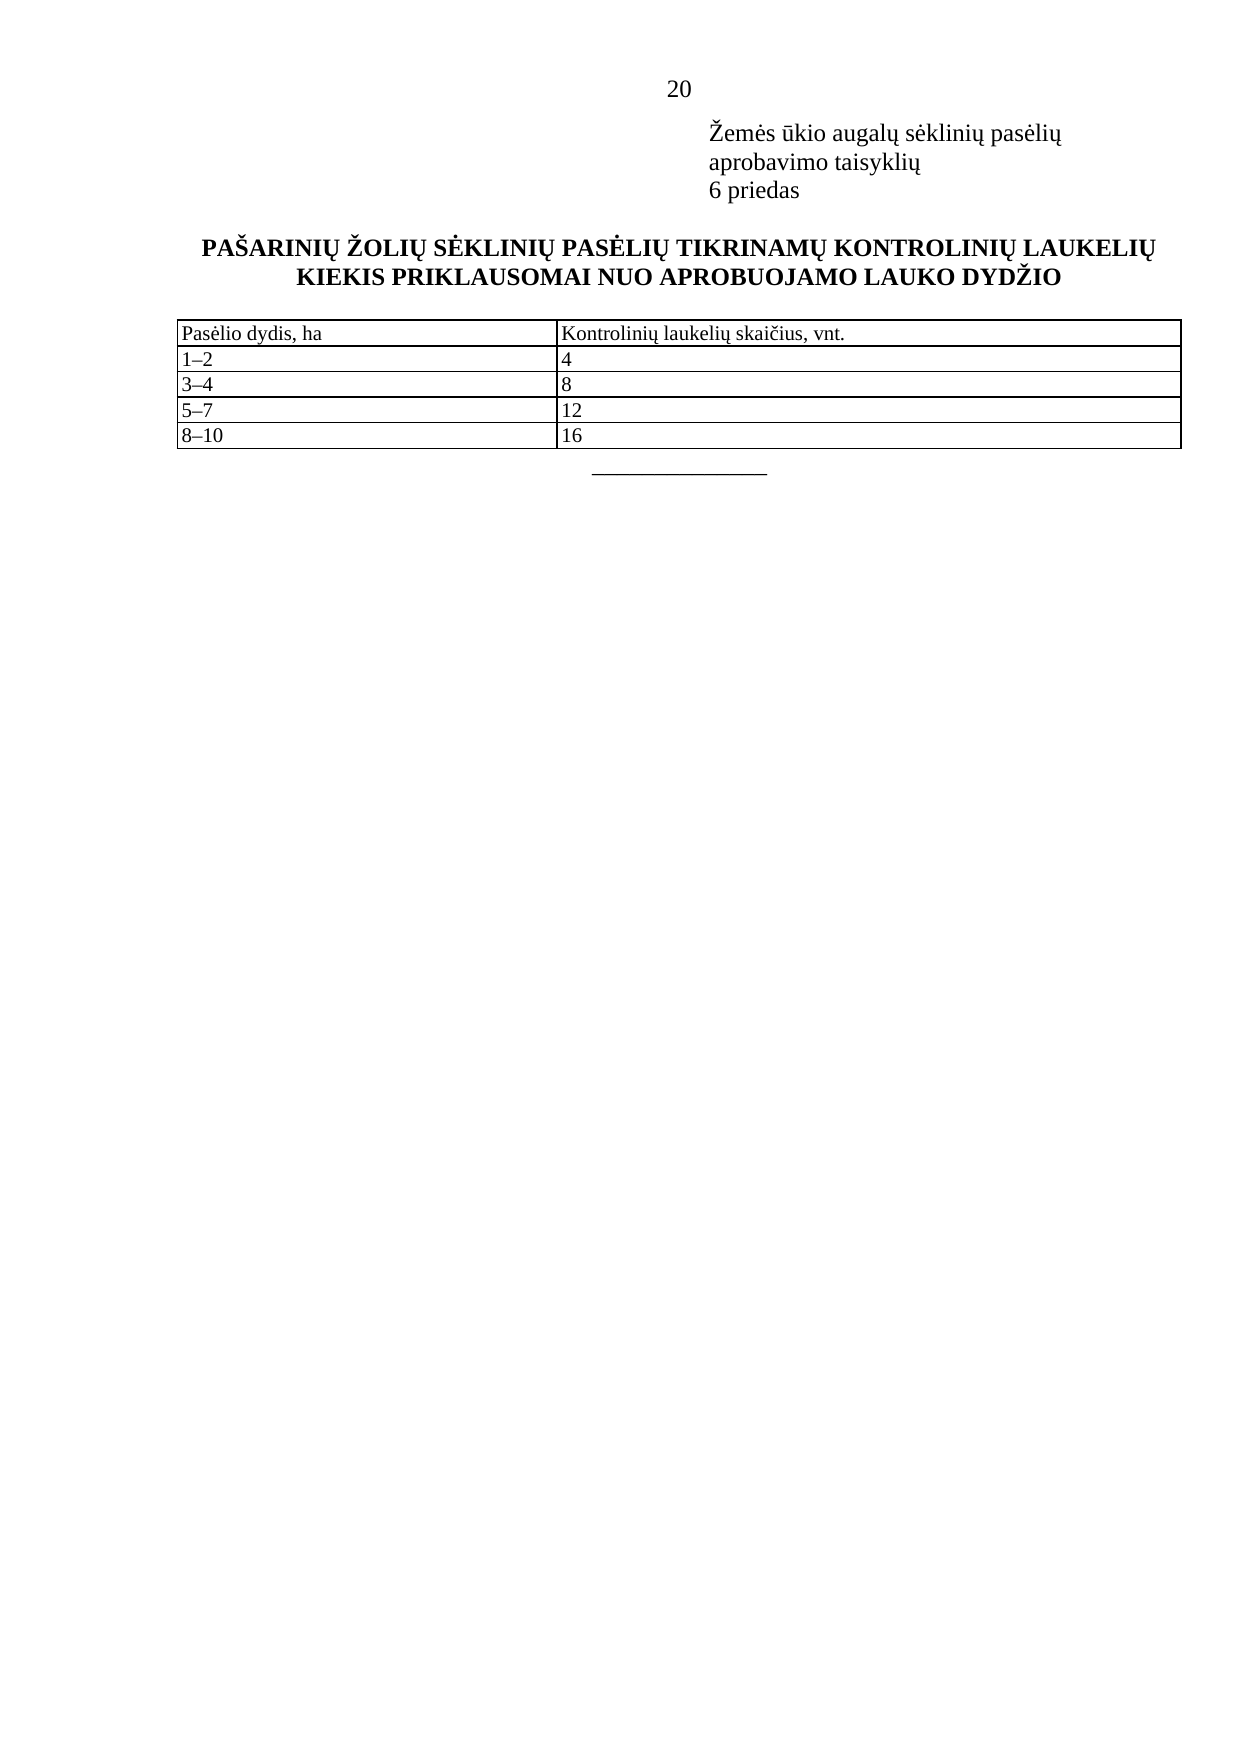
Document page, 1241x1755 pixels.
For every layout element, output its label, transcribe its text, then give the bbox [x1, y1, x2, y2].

text aprobavimo taisyklių [177, 147, 1181, 176]
text PAŠARINIŲ ŽOLIŲ SĖKLINIŲ PASĖLIŲ TIKRINAMŲ KONTROLINIŲ LAUKELIŲ KIEKIS PRIKLAUSOMAI NUO APROBUOJAMO LAUKO DYDŽIO [177, 233, 1181, 291]
text Žemės ūkio augalų sėklinių pasėlių [702, 118, 1181, 147]
text 6 priedas [177, 176, 1181, 204]
text ______________ [177, 449, 1181, 478]
